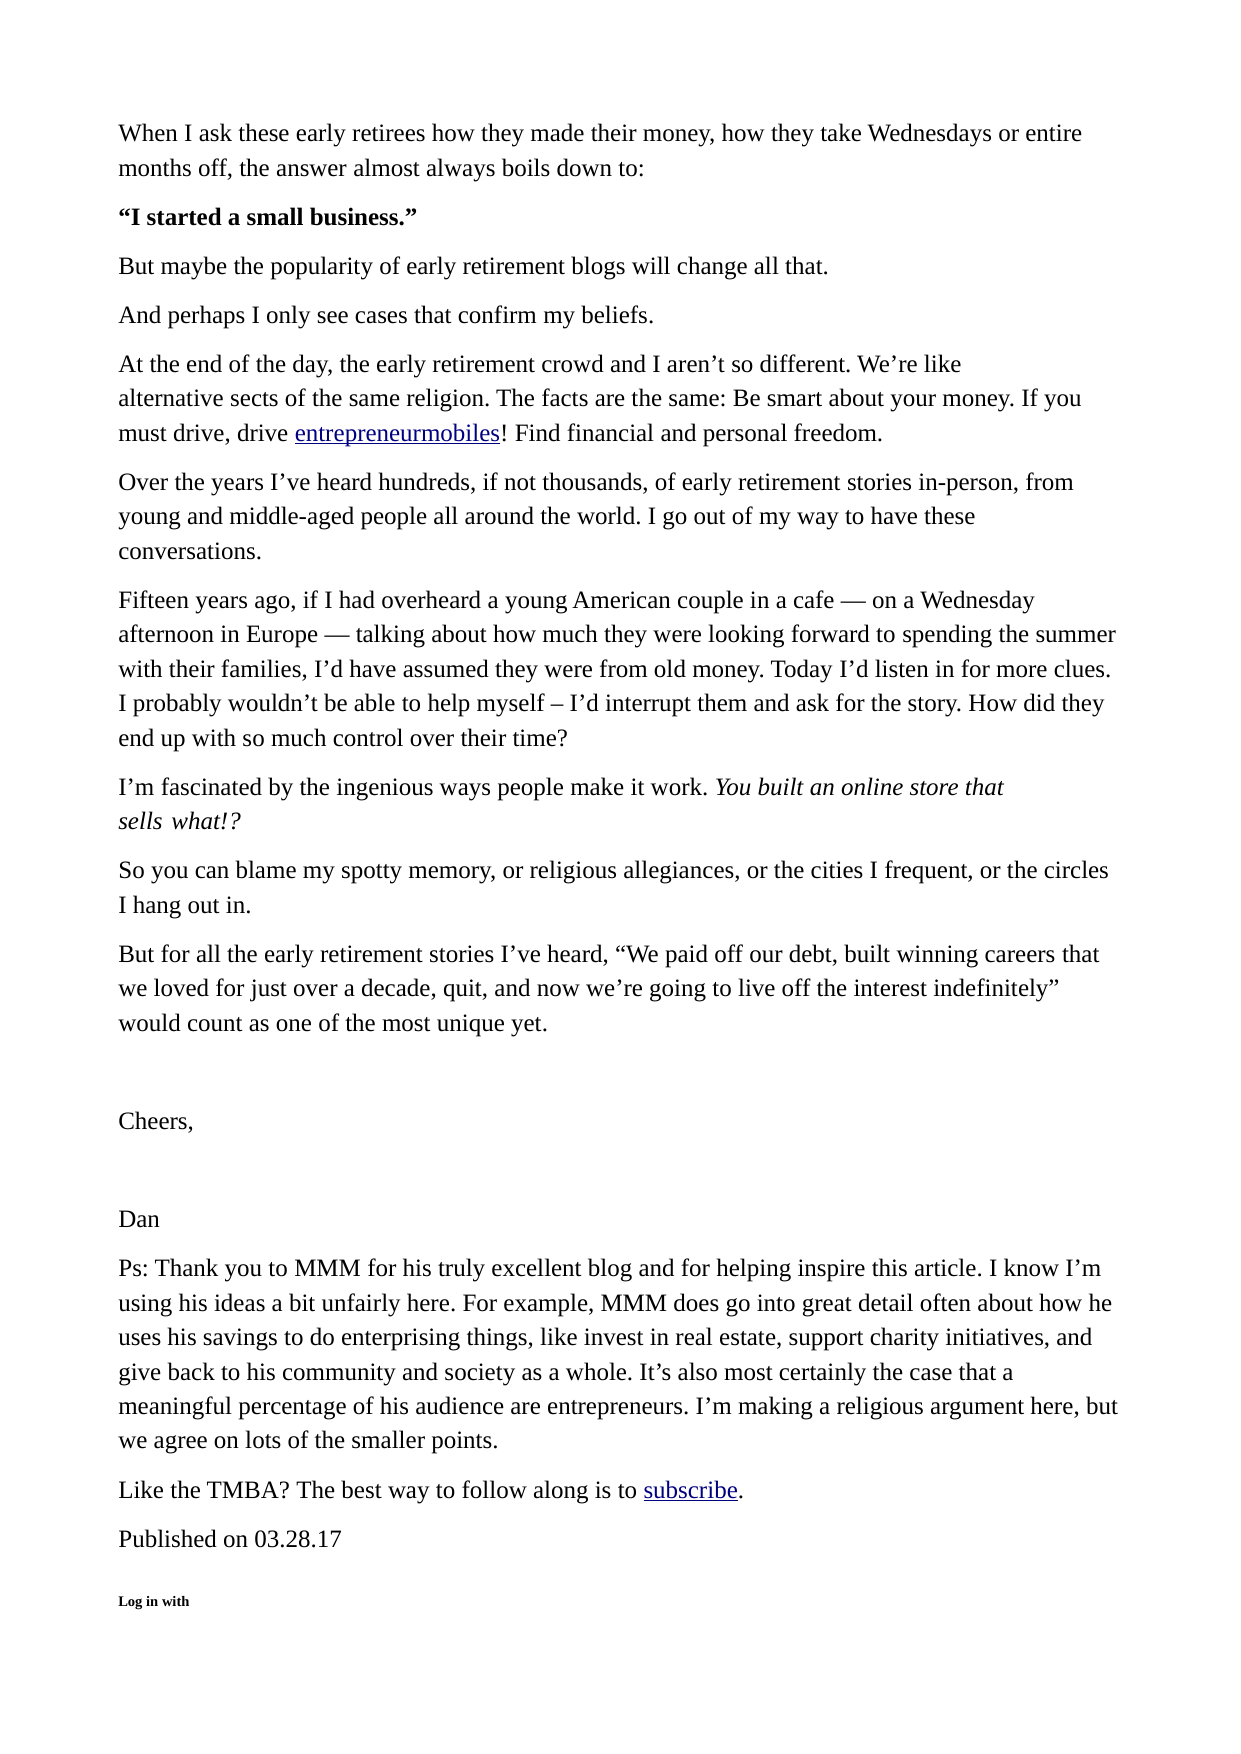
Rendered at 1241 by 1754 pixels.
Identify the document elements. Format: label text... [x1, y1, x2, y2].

text Dan [118, 1204, 1122, 1233]
text Like the TMBA? The best way to follow along is to subscribe. [118, 1475, 1122, 1503]
text Ps: Thank you to MMM for his truly excellent blog and for helping inspire this article. I know I’m using his ideas a bit unfairly here. For example, MMM does go into great detail often about how he uses his savings to do enterprising things, like invest in real estate, support charity initiatives, and give back to his community and society as a whole. It’s also most certainly the case that a meaningful percentage of his audience are entrepreneurs. I’m making a religious argument here, but we agree on lots of the smaller points. [118, 1253, 1122, 1454]
text Over the years I’ve heard hundreds, if not thousands, of early retirement stories in-person, from young and middle-aged people all around the world. I go out of my way to have these conversations. [118, 467, 1122, 564]
text I’m fascinated by the ingenious ways people make it work. You built an online store that sells what!? [118, 772, 1122, 835]
text At the end of the day, the early retirement crowd and I aren’t so different. We’re like alternative sects of the same religion. The facts are the same: Be smart about your money. If you must drive, drive entrepreneurmobiles! Find financial and personal freedom. [118, 349, 1122, 447]
text When I ask these early retirees how they made their money, how they take Wednesdays or entire months off, the answer almost always boils down to: [118, 118, 1122, 181]
subtitle Log in with [118, 1593, 1122, 1609]
text So you can blame my spotty memory, or religious allegiances, or the cities I frequent, or the circles I hang out in. [118, 855, 1122, 919]
text But for all the early retirement stories I’ve heard, “We paid off our debt, built winning careers that we loved for just over a decade, quit, and now we’re going to live off the interest indefinitely” would count as one of the most unique yet. [118, 939, 1122, 1037]
text Cheers, [118, 1106, 1122, 1135]
text “I started a small business.” [118, 202, 1122, 230]
text And perhaps I only see cases that confirm my beliefs. [118, 300, 1122, 328]
text But maybe the popularity of early retirement blogs will change all that. [118, 251, 1122, 279]
text Fifteen years ago, if I had overheard a young American couple in a cafe — on a Wednesday afternoon in Europe — talking about how much they were looking forward to spending the summer with their families, I’d have assumed they were from old money. Today I’d listen in for more clues. I probably wouldn’t be able to help myself – I’d interrupt them and ask for the story. How did they end up with so much control over their time? [118, 585, 1122, 752]
text Published on 03.28.17 [118, 1524, 1122, 1552]
